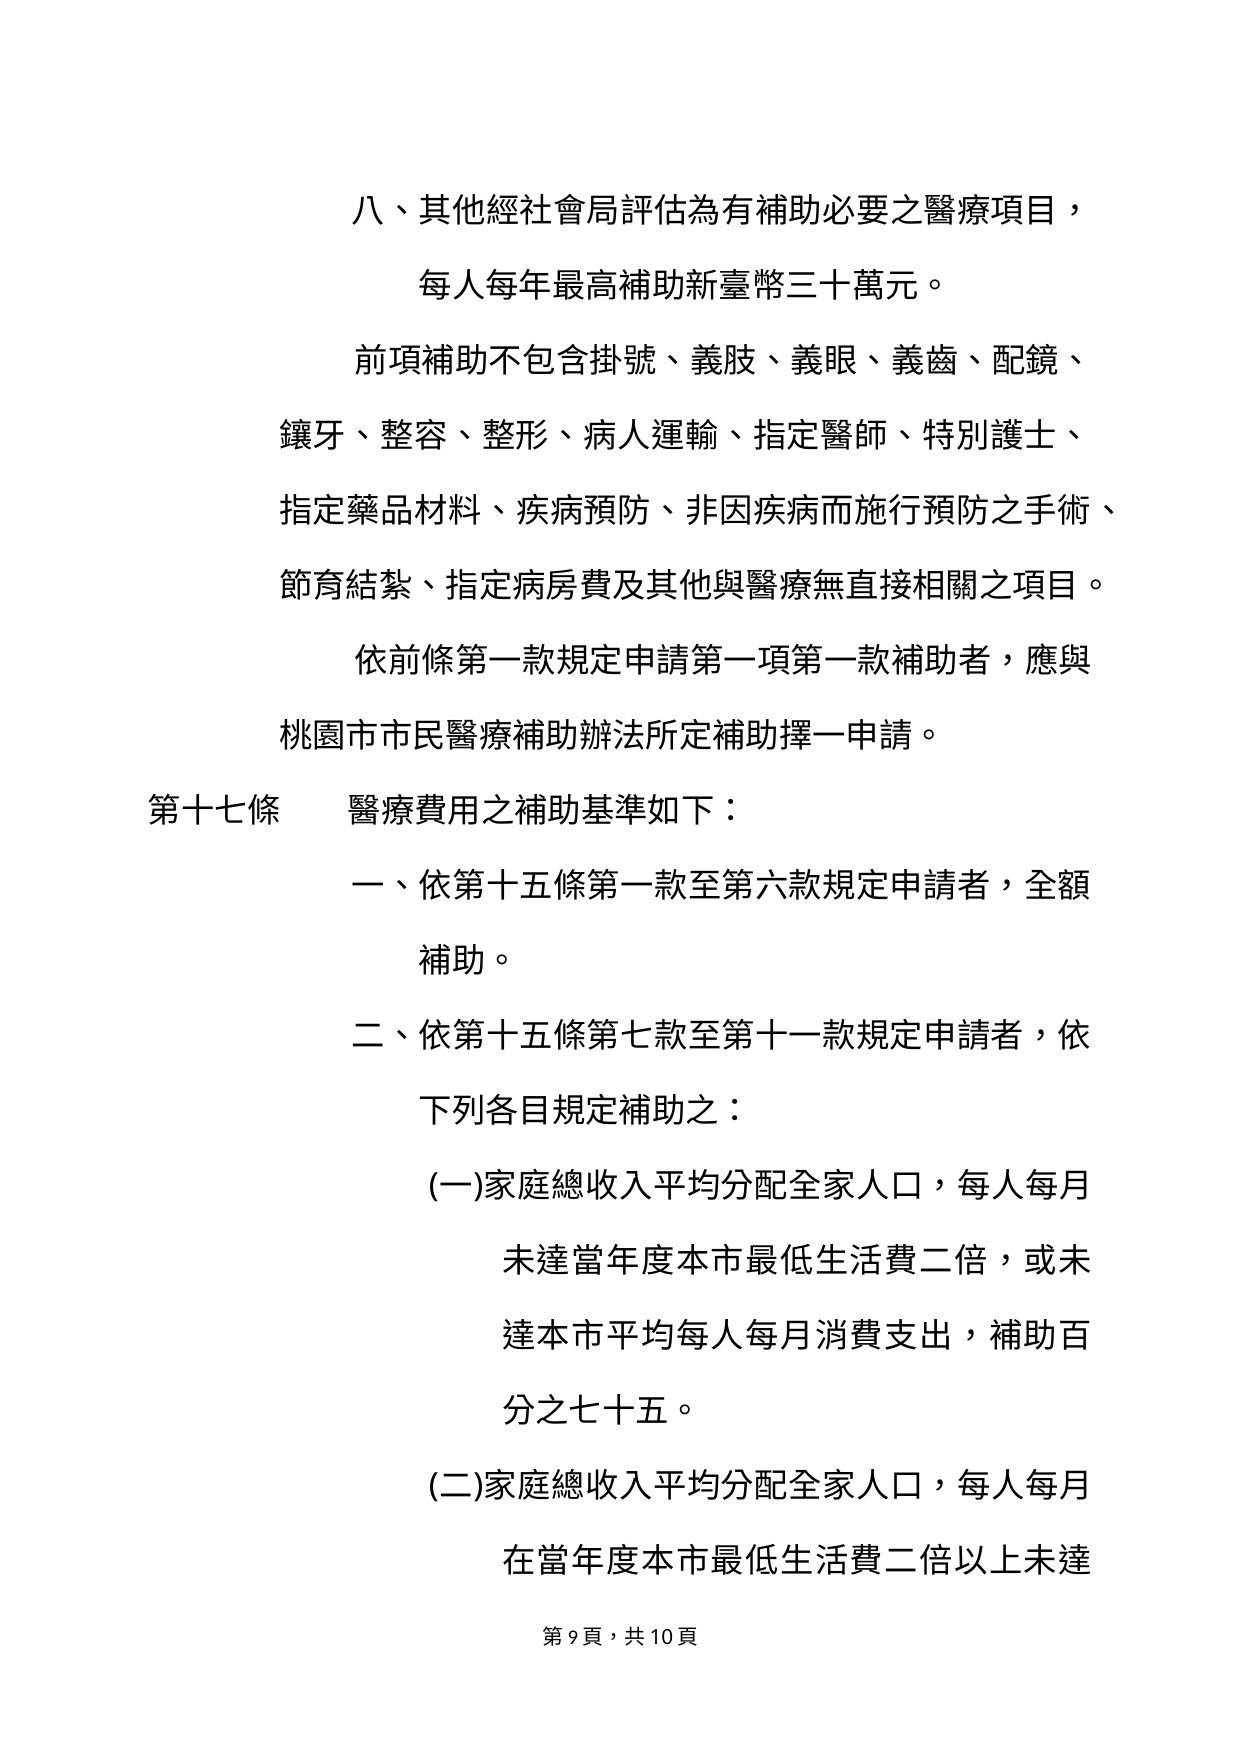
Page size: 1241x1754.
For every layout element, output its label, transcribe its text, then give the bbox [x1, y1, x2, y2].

text 二、依第十五條第七款至第十一款規定申請者，依下列各目規定補助之： [351, 989, 1092, 1139]
text 八、其他經社會局評估為有補助必要之醫療項目，每人每年最高補助新臺幣三十萬元。 [351, 164, 1092, 314]
text (二)家庭總收入平均分配全家人口，每人每月在當年度本市最低生活費二倍以上未達 [429, 1439, 1092, 1589]
text 一、依第十五條第一款至第六款規定申請者，全額補助。 [351, 839, 1092, 989]
text 前項補助不包含掛號、義肢、義眼、義齒、配鏡、鑲牙、整容、整形、病人運輸、指定醫師、特別護士、指定藥品材料、疾病預防、非因疾病而施行預防之手術、節育結紮、指定病房費及其他與醫療無直接相關之項目。 [279, 314, 1092, 614]
text 第十七條 醫療費用之補助基準如下： [148, 764, 1092, 839]
text (一)家庭總收入平均分配全家人口，每人每月未達當年度本市最低生活費二倍，或未達本市平均每人每月消費支出，補助百分之七十五。 [429, 1139, 1092, 1439]
text 依前條第一款規定申請第一項第一款補助者，應與桃園市市民醫療補助辦法所定補助擇一申請。 [279, 614, 1092, 764]
